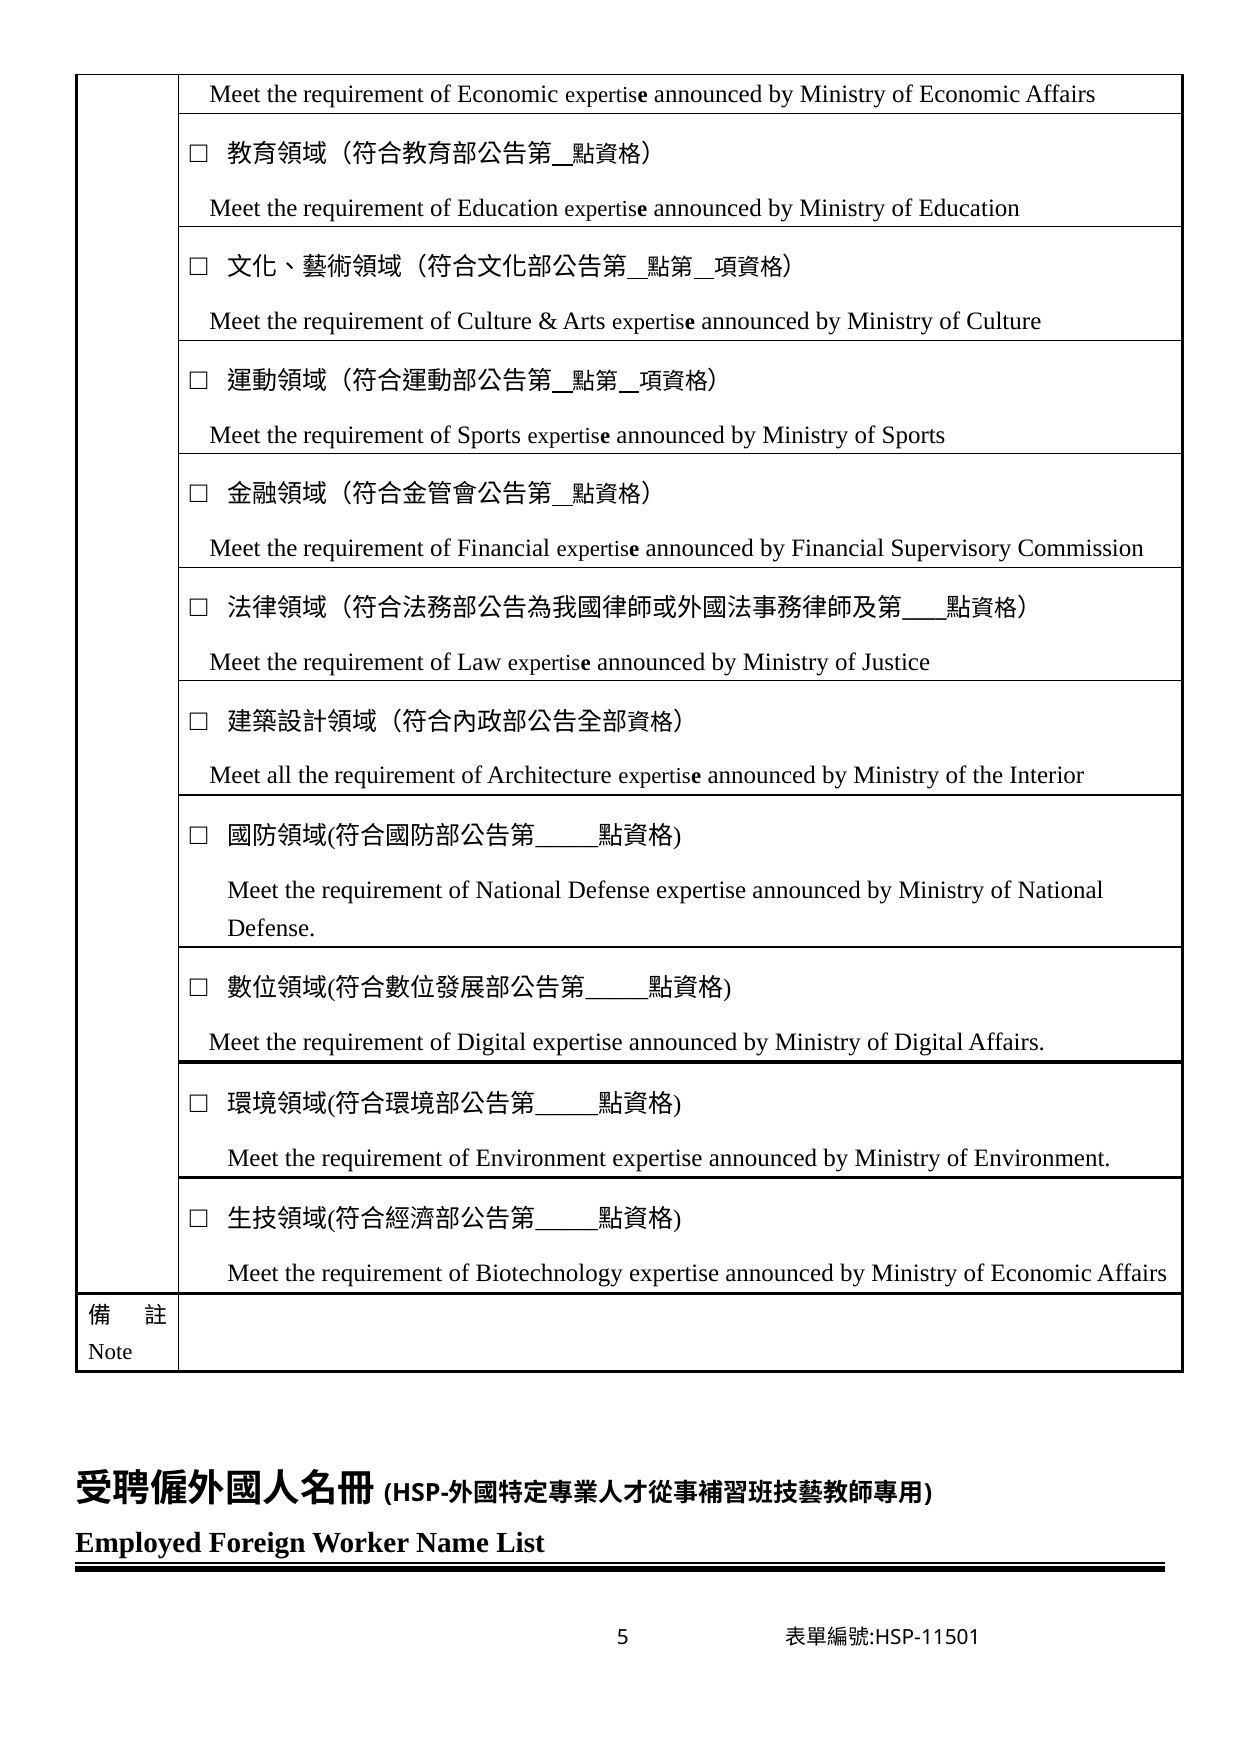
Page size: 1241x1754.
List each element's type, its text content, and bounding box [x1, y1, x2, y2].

table_cell [179, 1295, 1181, 1370]
text Employed Foreign Worker Name List [75, 1523, 1165, 1562]
text 受聘僱外國人名冊 (HSP-外國特定專業人才從事補習班技藝教師專用) [75, 1448, 1165, 1523]
table_cell 備註Note [78, 1295, 178, 1370]
table_cell 國防領域(符合國防部公告第_____點資格) Meet the requirement of National Defense expertise announced by Ministry of National Defense. [179, 796, 1181, 946]
table_cell 文化、藝術領域（符合文化部公告第 點第 項資格） Meet the requirement of Culture & Arts expertise announced by Ministry of Culture [179, 227, 1181, 339]
table_cell 教育領域（符合教育部公告第 點資格） Meet the requirement of Education expertise announced by Ministry of Education [179, 114, 1181, 226]
table_cell 數位領域(符合數位發展部公告第_____點資格) Meet the requirement of Digital expertise announced by Ministry of Digital Affairs. [179, 948, 1181, 1060]
table_cell Meet the requirement of Economic expertise announced by Ministry of Economic Affairs [179, 75, 1181, 112]
table_cell 建築設計領域（符合內政部公告全部資格） Meet all the requirement of Architecture expertise announced by Ministry of the Interior [179, 681, 1181, 794]
table_cell 生技領域(符合經濟部公告第_____點資格) Meet the requirement of Biotechnology expertise announced by Ministry of Economic Affairs [179, 1179, 1181, 1292]
table_cell 金融領域（符合金管會公告第 點資格） Meet the requirement of Financial expertise announced by Financial Supervisory Commission [179, 454, 1181, 567]
table_cell 運動領域（符合運動部公告第 點第 項資格） Meet the requirement of Sports expertise announced by Ministry of Sports [179, 341, 1181, 453]
table_cell 法律領域（符合法務部公告為我國律師或外國法事務律師及第____點資格） Meet the requirement of Law expertise announced by Ministry of Justice [179, 568, 1181, 680]
table_cell 環境領域(符合環境部公告第_____點資格) Meet the requirement of Environment expertise announced by Ministry of Environment. [179, 1064, 1181, 1176]
